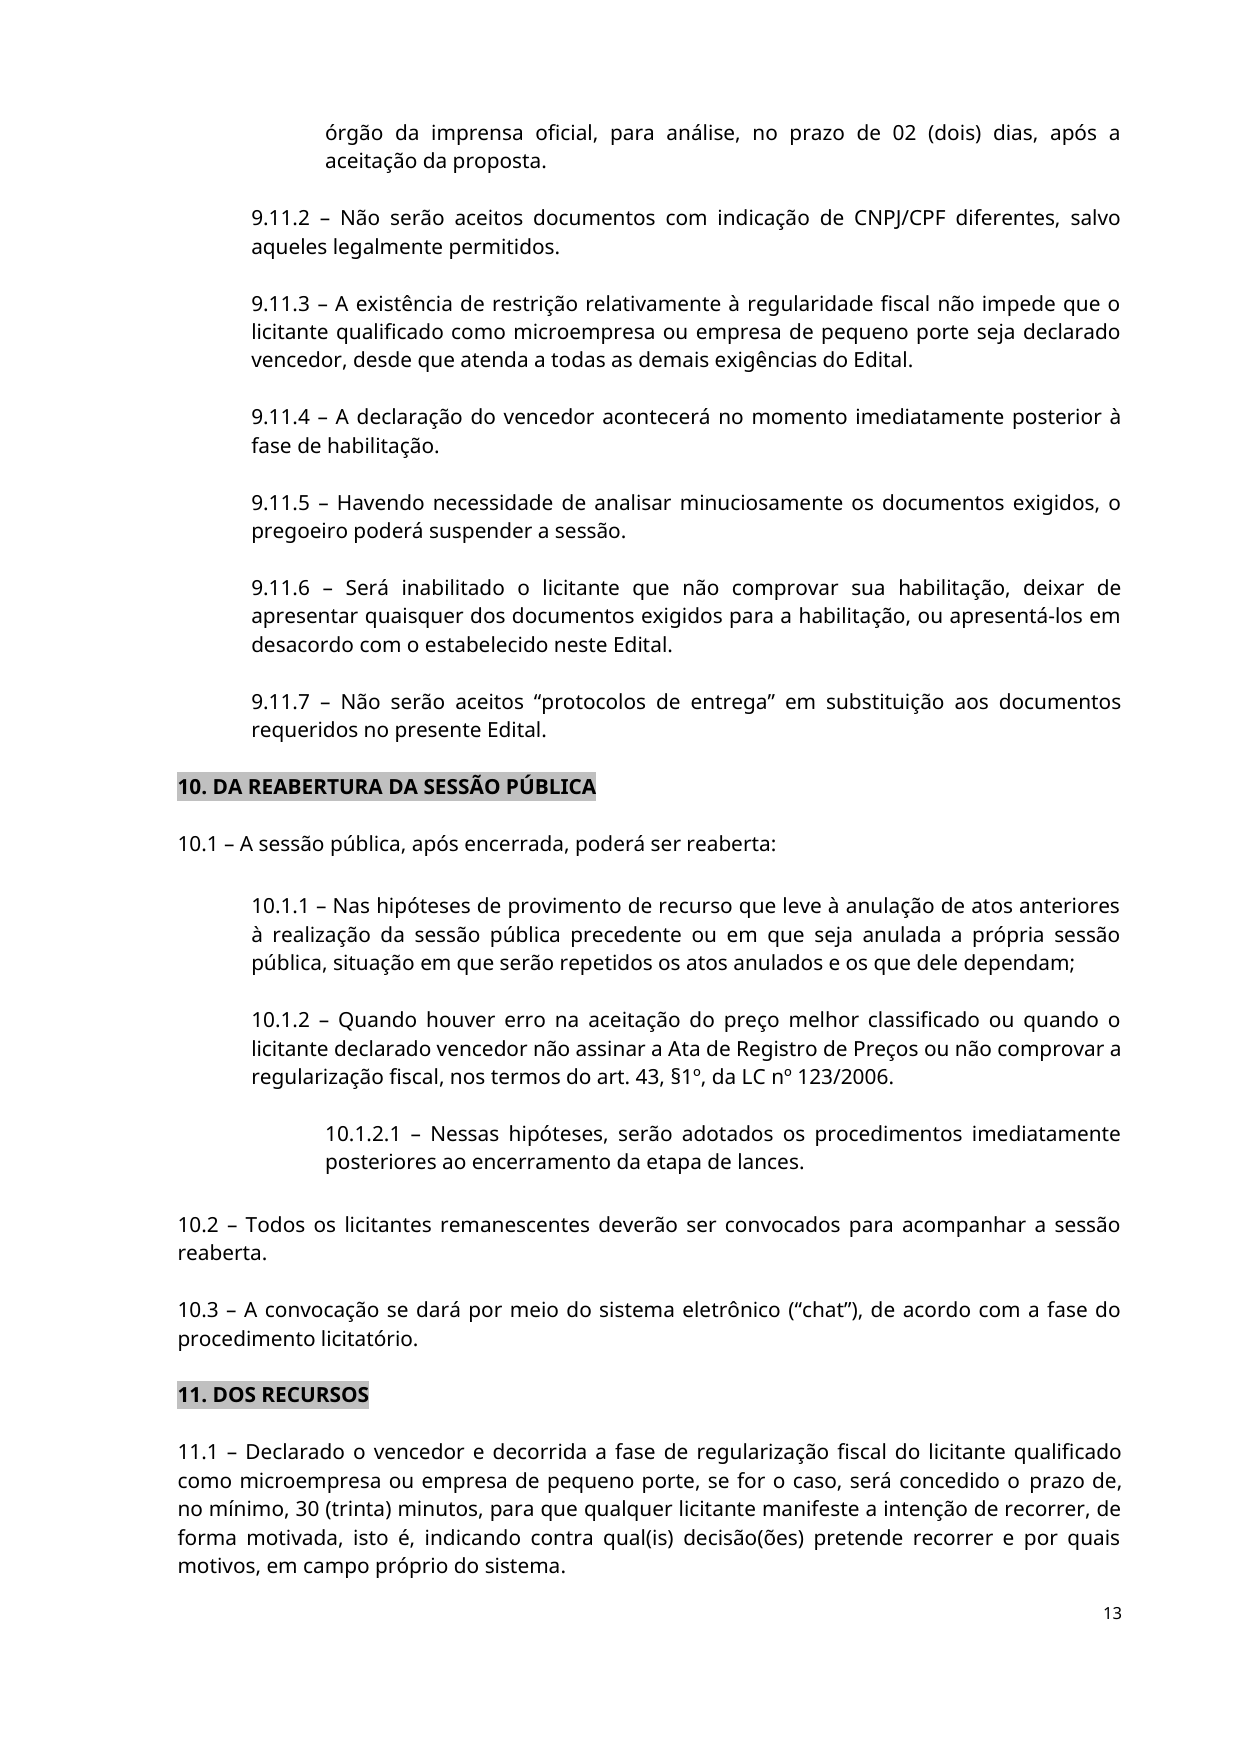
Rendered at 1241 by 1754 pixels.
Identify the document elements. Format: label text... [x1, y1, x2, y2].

text 9.11.6 – Será inabilitado o licitante que não comprovar sua habilitação, deixar de apresentar quaisquer dos documentos exigidos para a habilitação, ou apresentá-los em desacordo com o estabelecido neste Edital. [251, 573, 1122, 658]
text 10.1 – A sessão pública, após encerrada, poderá ser reaberta: [177, 829, 1122, 857]
text 9.11.7 – Não serão aceitos “protocolos de entrega” em substituição aos documentos requeridos no presente Edital. [251, 687, 1122, 744]
text 10.1.2.1 – Nessas hipóteses, serão adotados os procedimentos imediatamente posteriores ao encerramento da etapa de lances. [325, 1119, 1122, 1176]
list 9.11.4 – A declaração do vencedor acontecerá no momento imediatamente posterior à fase de habilitação. [251, 402, 1122, 459]
list 9.11.2 – Não serão aceitos documentos com indicação de CNPJ/CPF diferentes, salvo aqueles legalmente permitidos. [251, 203, 1122, 260]
text 10.1.2 – Quando houver erro na aceitação do preço melhor classificado ou quando o licitante declarado vencedor não assinar a Ata de Registro de Preços ou não comprovar a regularização fiscal, nos termos do art. 43, §1º, da LC nº 123/2006. [251, 1005, 1122, 1091]
subtitle 10. DA REABERTURA DA SESSÃO PÚBLICA [177, 772, 1122, 801]
text órgão da imprensa oficial, para análise, no prazo de 02 (dois) dias, após a aceitação da proposta. [325, 118, 1122, 175]
text 9.11.5 – Havendo necessidade de analisar minuciosamente os documentos exigidos, o pregoeiro poderá suspender a sessão. [251, 488, 1122, 545]
text 10.2 – Todos os licitantes remanescentes deverão ser convocados para acompanhar a sessão reaberta. [177, 1210, 1122, 1267]
text 10.1.1 – Nas hipóteses de provimento de recurso que leve à anulação de atos anteriores à realização da sessão pública precedente ou em que seja anulada a própria sessão pública, situação em que serão repetidos os atos anulados e os que dele dependam; [251, 892, 1122, 977]
list 9.11.3 – A existência de restrição relativamente à regularidade fiscal não impede que o licitante qualificado como microempresa ou empresa de pequeno porte seja declarado vencedor, desde que atenda a todas as demais exigências do Edital. [251, 289, 1122, 374]
text 11.1 – Declarado o vencedor e decorrida a fase de regularização fiscal do licitante qualificado como microempresa ou empresa de pequeno porte, se for o caso, será concedido o prazo de, no mínimo, 30 (trinta) minutos, para que qualquer licitante manifeste a intenção de recorrer, de forma motivada, isto é, indicando contra qual(is) decisão(ões) pretende recorrer e por quais motivos, em campo próprio do sistema. [177, 1437, 1122, 1580]
text 11. DOS RECURSOS [177, 1381, 1122, 1409]
text 10.3 – A convocação se dará por meio do sistema eletrônico (“chat”), de acordo com a fase do procedimento licitatório. [177, 1295, 1122, 1352]
